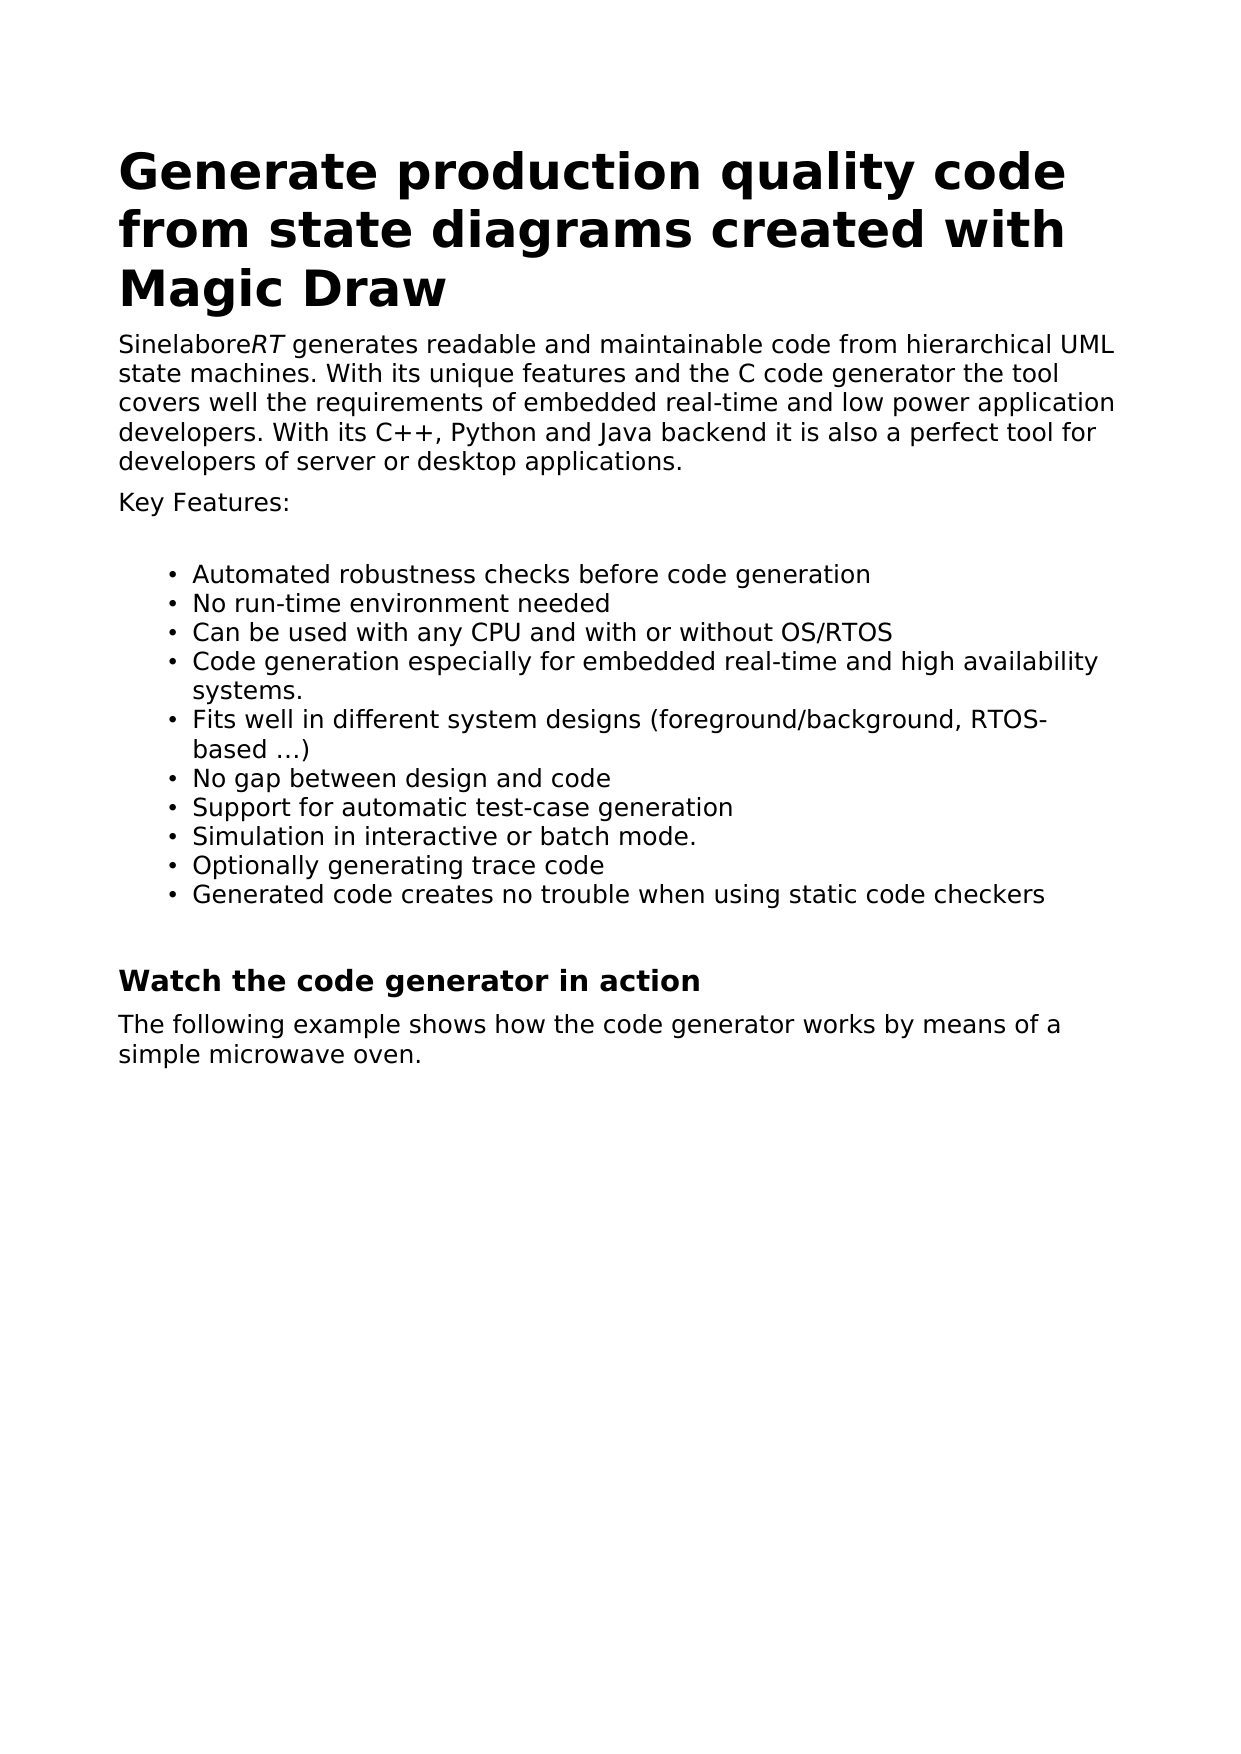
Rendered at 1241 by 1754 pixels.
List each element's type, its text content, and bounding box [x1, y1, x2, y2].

subtitle Watch the code generator in action [118, 964, 1122, 998]
list Support for automatic test-case generation [177, 793, 1122, 822]
text Key Features: [118, 489, 1122, 518]
list Can be used with any CPU and with or without OS/RTOS [177, 618, 1122, 647]
list Simulation in interactive or batch mode. [177, 822, 1122, 851]
list Fits well in different system designs (foreground/background, RTOS-based …) [177, 706, 1122, 764]
list Code generation especially for embedded real-time and high availability systems. [177, 647, 1122, 706]
text SinelaboreRT generates readable and maintainable code from hierarchical UML state machines. With its unique features and the C code generator the tool covers well the requirements of embedded real-time and low power application developers. With its C++, Python and Java backend it is also a perfect tool for developers of server or desktop applications. [118, 330, 1122, 476]
text The following example shows how the code generator works by means of a simple microwave oven. [118, 1011, 1122, 1069]
list No gap between design and code [177, 764, 1122, 793]
subtitle Generate production quality code from state diagrams created with Magic Draw [118, 143, 1122, 318]
list No run-time environment needed [177, 589, 1122, 618]
list Optionally generating trace code [177, 851, 1122, 881]
list Automated robustness checks before code generation [177, 560, 1122, 589]
list Generated code creates no trouble when using static code checkers [177, 881, 1122, 910]
